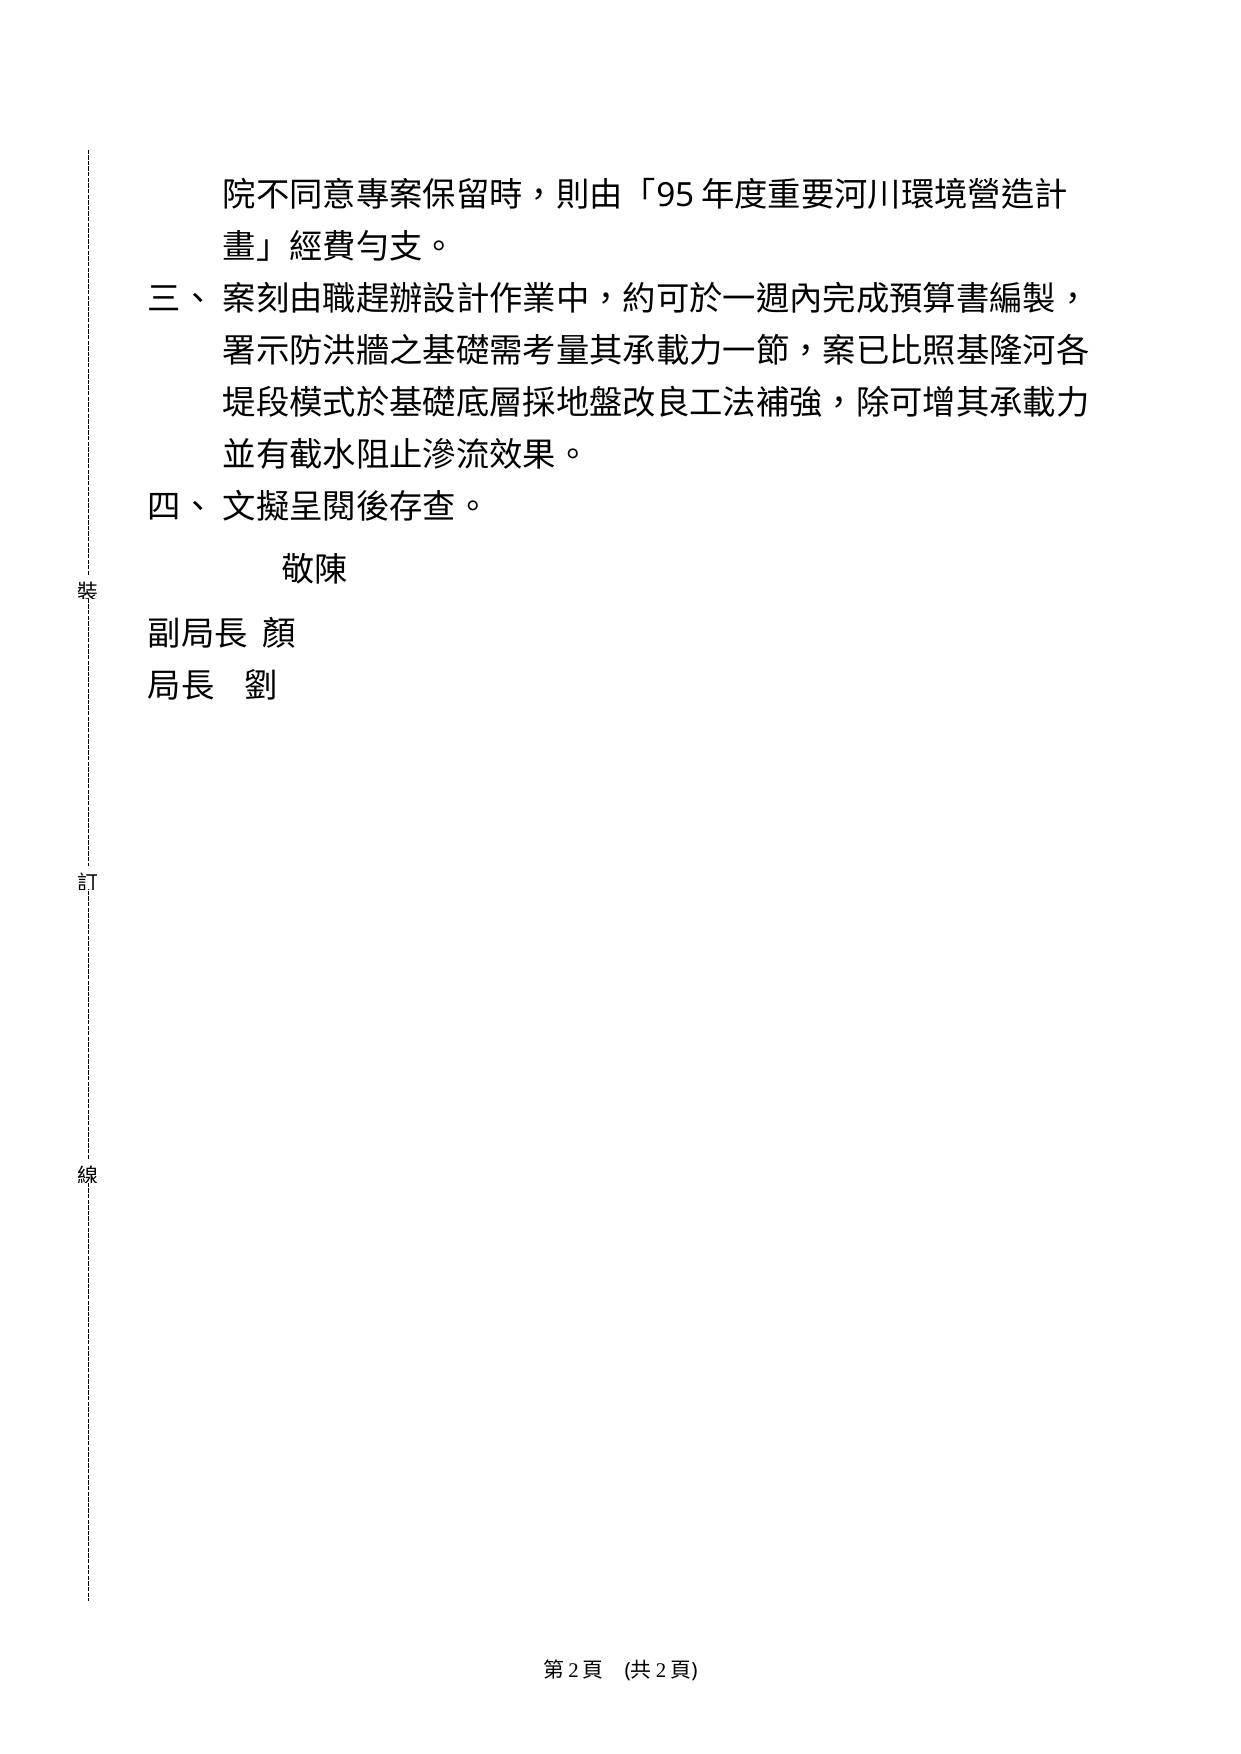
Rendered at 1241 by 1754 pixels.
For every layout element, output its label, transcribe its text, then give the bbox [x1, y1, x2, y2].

list 本案所需經費約1400萬元水利署核復先由95年度重要河川環境營造計畫經費調整支應，俟行政院同意專案保留基隆河整體治理計畫（前期計畫）特別預算後再行轉正，若行政院不同意專案保留時，則由「95年度重要河川環境營造計畫」經費勻支。 [148, 164, 1092, 269]
text 局長 劉 [148, 656, 1092, 708]
text 副局長 顏 [148, 604, 1092, 656]
text 敬陳 [197, 529, 1092, 604]
list 案刻由職趕辦設計作業中，約可於一週內完成預算書編製，署示防洪牆之基礎需考量其承載力一節，案已比照基隆河各堤段模式於基礎底層採地盤改良工法補強，除可增其承載力並有截水阻止滲流效果。 [148, 269, 1092, 477]
list 文擬呈閱後存查。 [148, 477, 1092, 529]
